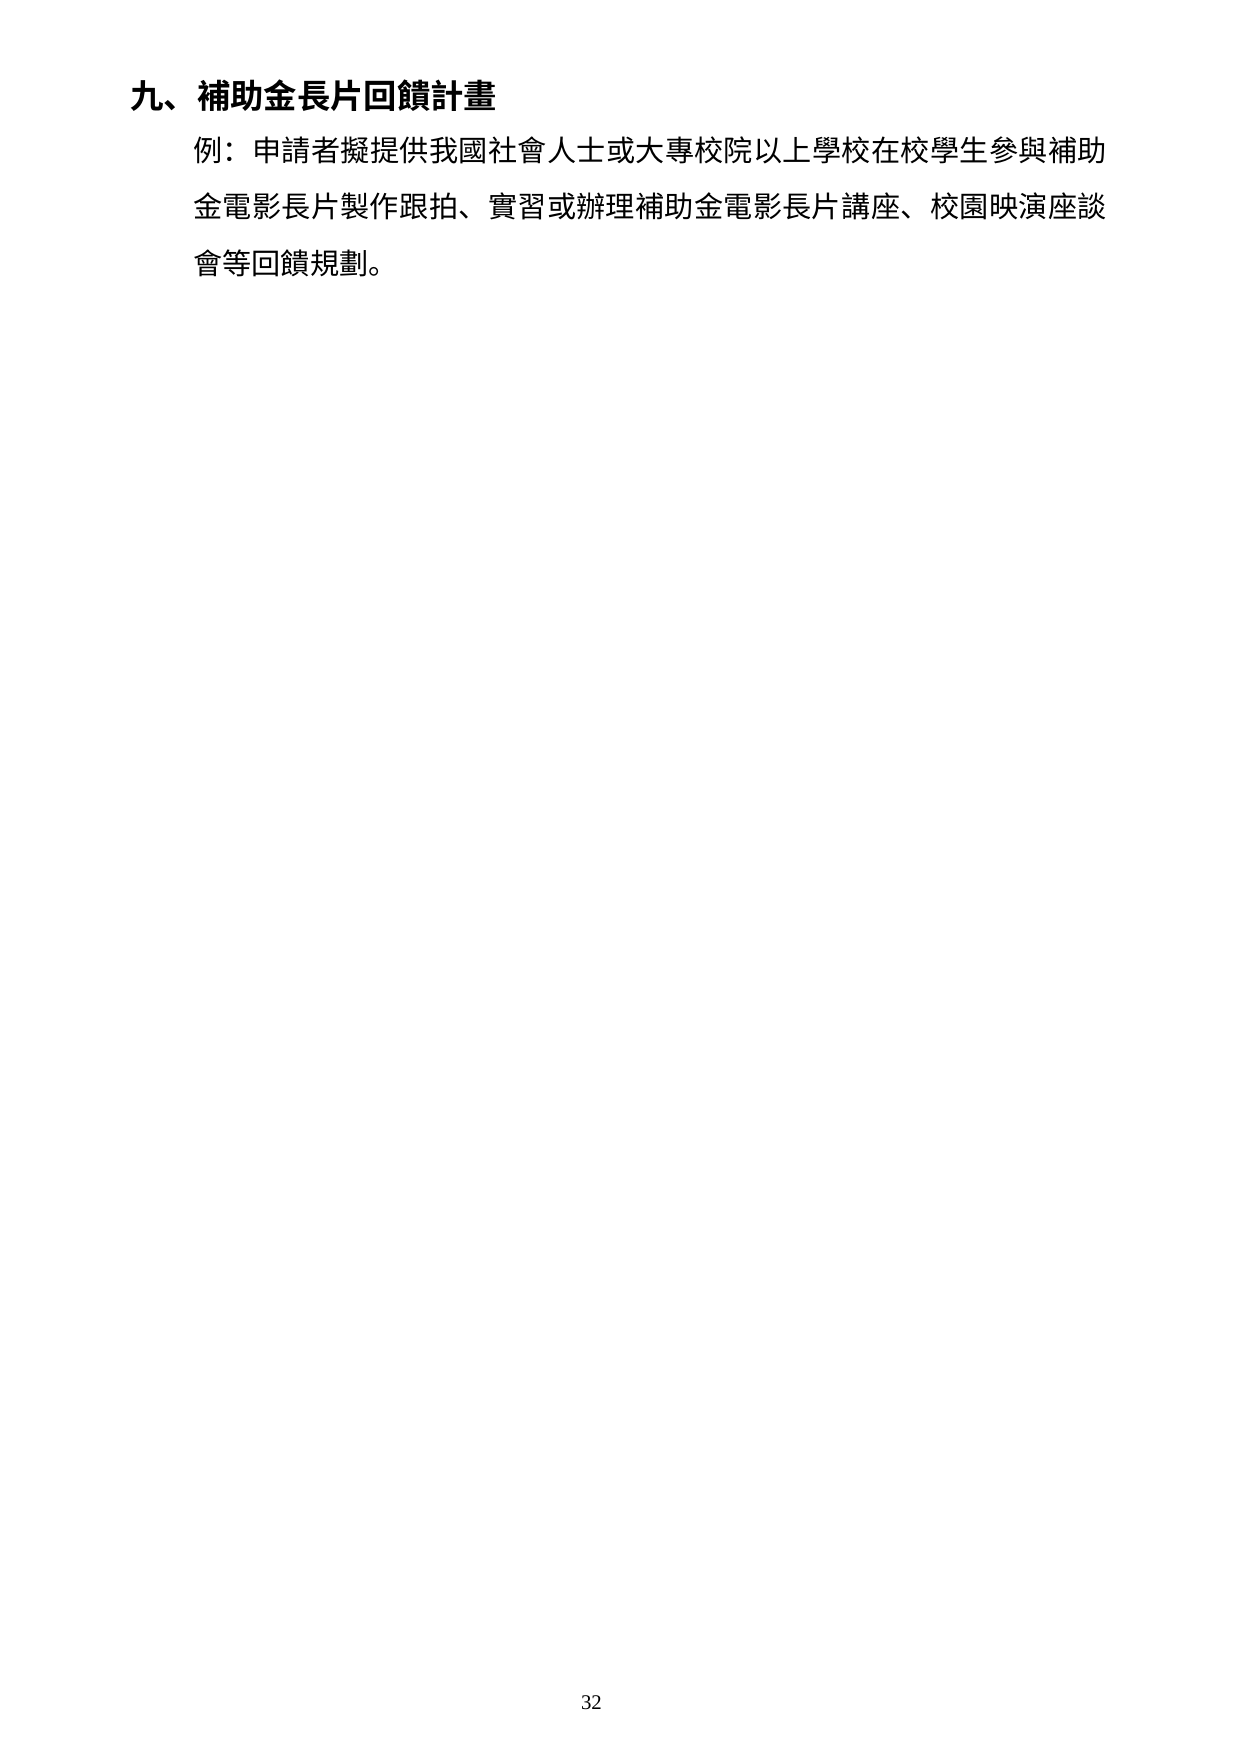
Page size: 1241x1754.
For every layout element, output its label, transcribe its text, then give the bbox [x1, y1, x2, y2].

text 例：申請者擬提供我國社會人士或大專校院以上學校在校學生參與補助金電影長片製作跟拍、實習或辦理補助金電影長片講座、校園映演座談會等回饋規劃。 [193, 117, 1107, 285]
text 九、補助金長片回饋計畫 [130, 75, 1107, 117]
